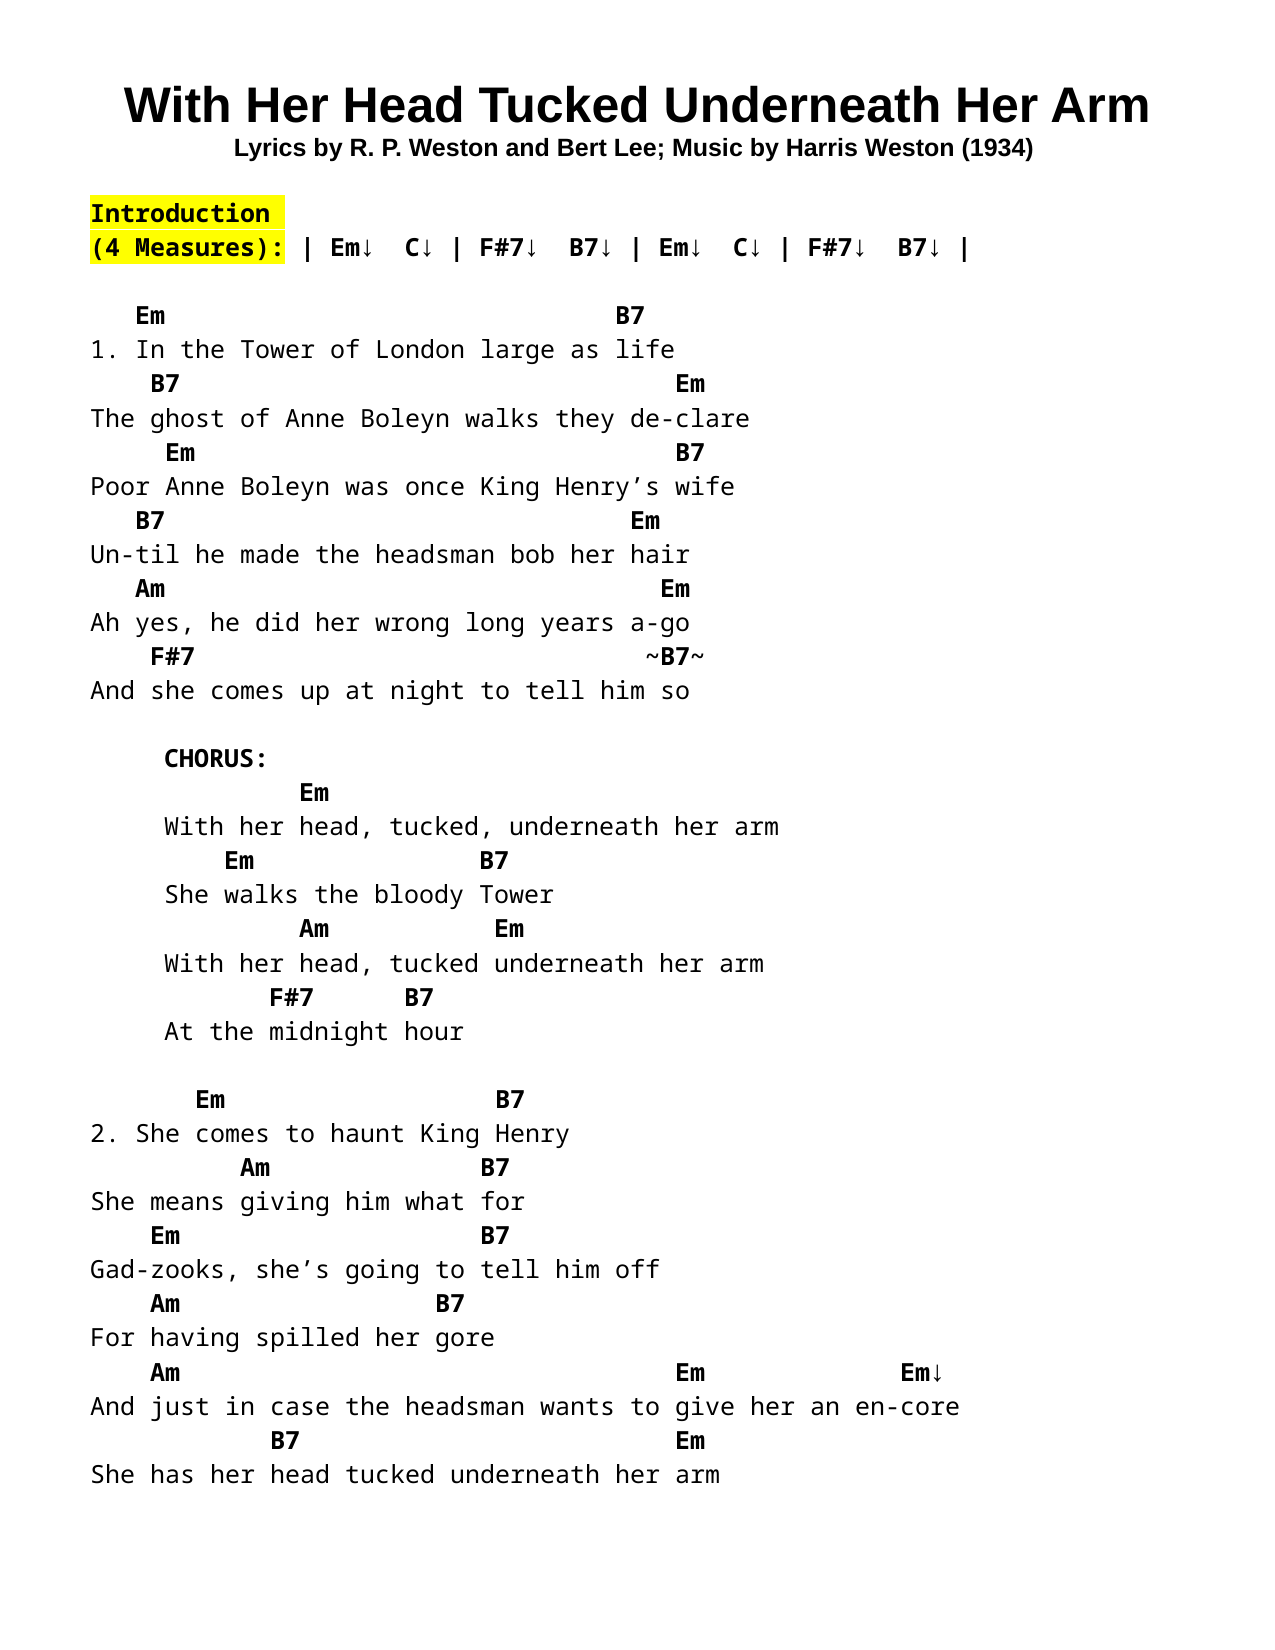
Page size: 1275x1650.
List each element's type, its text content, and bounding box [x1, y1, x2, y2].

text Em B7 [90, 434, 1185, 468]
text B7 Em [90, 502, 1185, 536]
text CHORUS: [164, 741, 1185, 775]
text The ghost of Anne Boleyn walks they de-clare [90, 400, 1185, 434]
text Em B7 [90, 1218, 1185, 1252]
text 2. She comes to haunt King Henry [90, 1116, 1185, 1149]
text F#7 ~B7~ [90, 639, 1185, 673]
text Ah yes, he did her wrong long years a-go [90, 604, 1185, 639]
text B7 Em [90, 1423, 1185, 1457]
text With her head, tucked, underneath her arm [164, 809, 1185, 843]
text Gad-zooks, she’s going to tell him off [90, 1252, 1185, 1286]
text (4 Measures): | Em↓ C↓ | F#7↓ B7↓ | Em↓ C↓ | F#7↓ B7↓ | [90, 229, 1185, 264]
text At the midnight hour [164, 1013, 1185, 1047]
text Em B7 [90, 298, 1185, 332]
text Un-til he made the headsman bob her hair [90, 536, 1185, 571]
text With Her Head Tucked Underneath Her Arm [90, 75, 1185, 132]
text F#7 B7 [164, 979, 1185, 1013]
text Em B7 [164, 843, 1185, 877]
text For having spilled her gore [90, 1320, 1185, 1354]
text And she comes up at night to tell him so [90, 673, 1185, 707]
text And just in case the headsman wants to give her an en-core [90, 1388, 1185, 1423]
text She means giving him what for [90, 1184, 1185, 1218]
text Lyrics by R. P. Weston and Bert Lee; Music by Harris Weston (1934) [90, 132, 1185, 161]
text B7 Em [90, 366, 1185, 400]
text Em B7 [90, 1081, 1185, 1116]
text Am B7 [90, 1286, 1185, 1320]
text Em [164, 775, 1185, 809]
text Introduction [90, 195, 1185, 229]
text Am Em Em↓ [90, 1354, 1185, 1388]
text Poor Anne Boleyn was once King Henry’s wife [90, 468, 1185, 502]
text Am Em [90, 571, 1185, 604]
text Am B7 [90, 1149, 1185, 1184]
text Am Em [164, 911, 1185, 945]
text She has her head tucked underneath her arm [90, 1457, 1185, 1491]
text 1. In the Tower of London large as life [90, 332, 1185, 366]
text With her head, tucked underneath her arm [164, 945, 1185, 979]
text She walks the bloody Tower [164, 877, 1185, 911]
